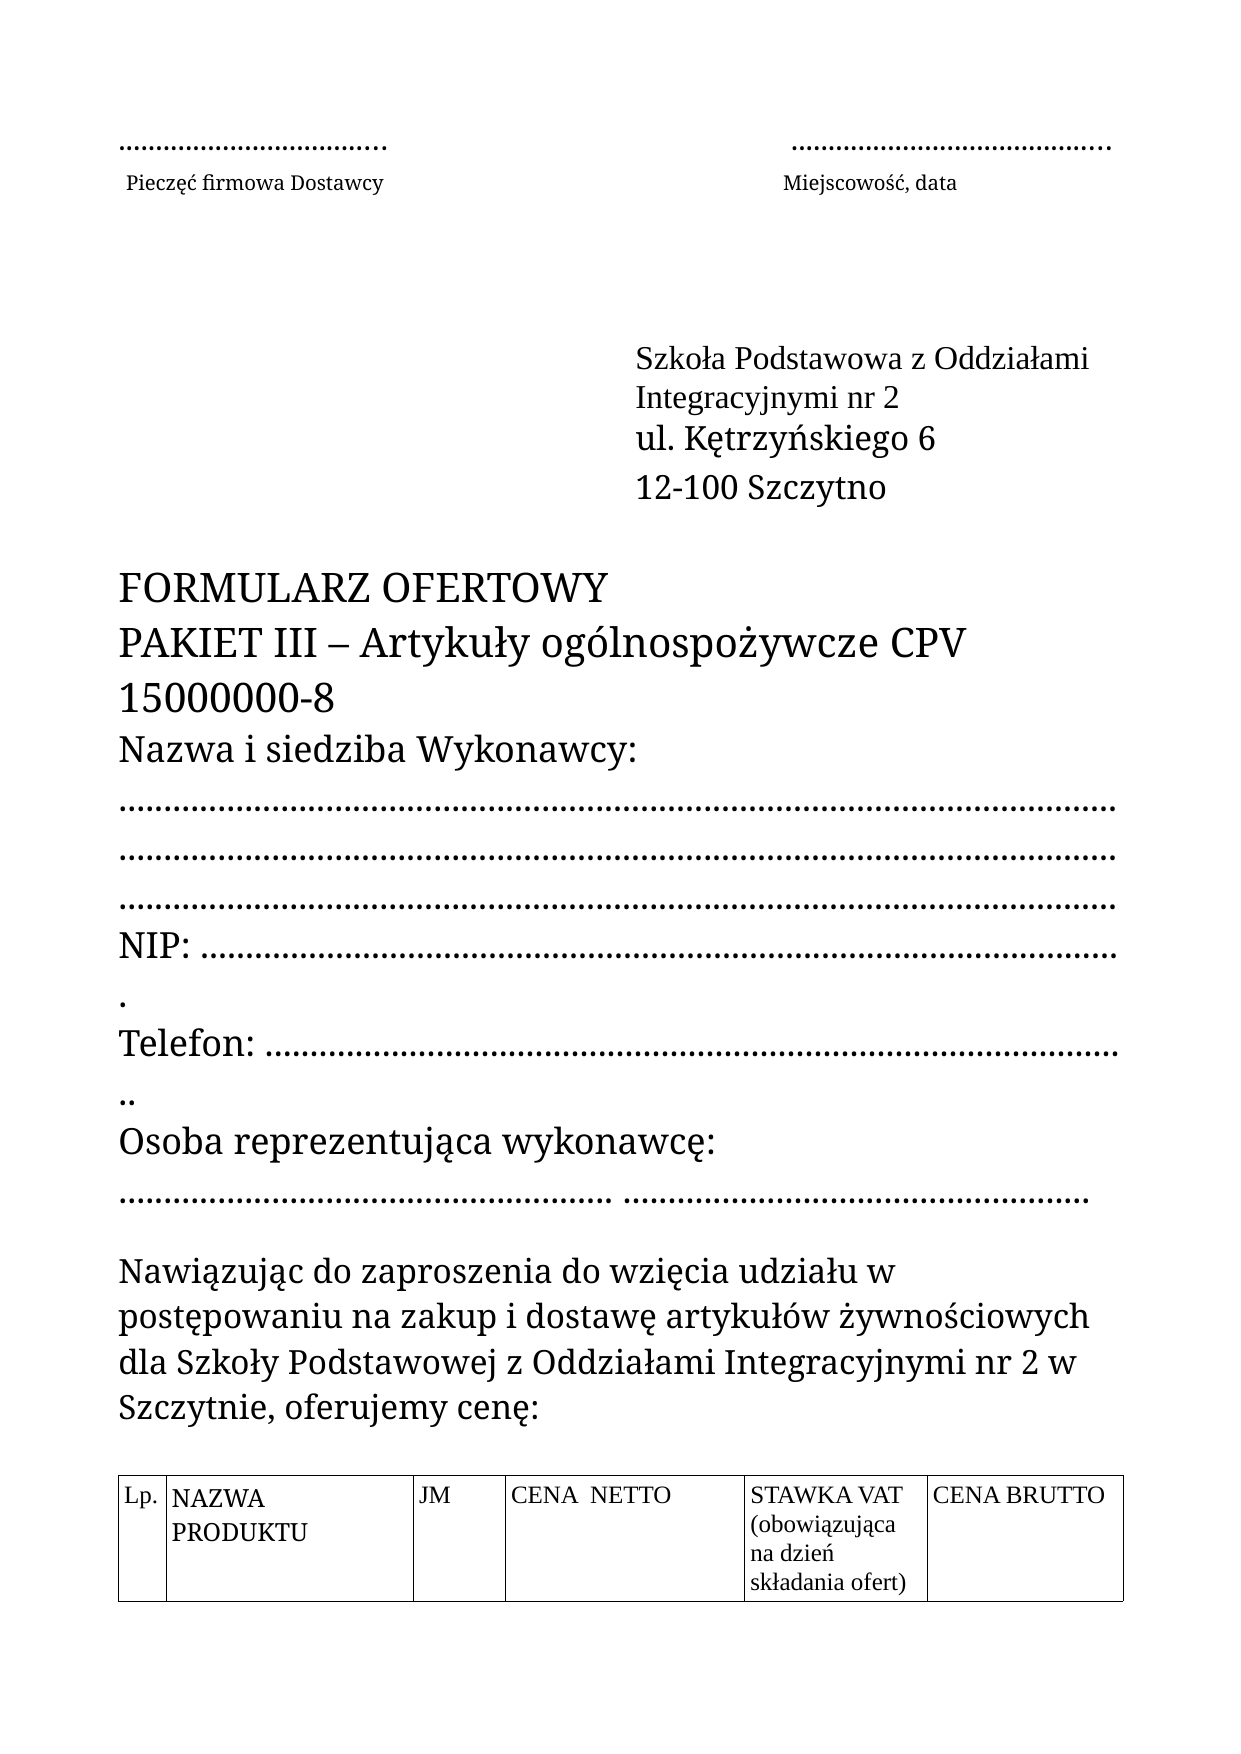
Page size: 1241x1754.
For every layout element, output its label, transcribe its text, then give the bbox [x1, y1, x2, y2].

text FORMULARZ OFERTOWY PAKIET III – Artykuły ogólnospożywcze CPV 15000000-8 Nazwa i siedziba Wykonawcy: ............................................................................................................... ............................................................................................................... ............................................................................................................... NIP: ....................................................................................................... Telefon: ................................................................................................. Osoba reprezentująca wykonawcę: ....................................................... .................................................... [118, 558, 1122, 1214]
text Szkoła Podstawowa z Oddziałami [118, 310, 1122, 377]
text Nawiązując do zaproszenia do wzięcia udziału w postępowaniu na zakup i dostawę artykułów żywnościowych dla Szkoły Podstawowej z Oddziałami Integracyjnymi nr 2 w Szczytnie, oferujemy cenę: [118, 1214, 1122, 1429]
text .................................… ........................................… [118, 118, 1122, 158]
text Pieczęć firmowa Dostawcy Miejscowość, data [118, 158, 1122, 199]
table_header STAWKA VAT (obowiązująca na dzień składania ofert) [745, 1476, 927, 1601]
text ul. Kętrzyńskiego 6 12-100 Szczytno [118, 415, 1122, 509]
table_header JM [414, 1476, 505, 1601]
table_header CENA NETTO [506, 1476, 744, 1601]
text Integracyjnymi nr 2 [118, 377, 1122, 415]
table_header Lp. [119, 1476, 166, 1601]
table_header NAZWA PRODUKTU [167, 1476, 413, 1601]
table_header CENA BRUTTO [928, 1476, 1123, 1601]
